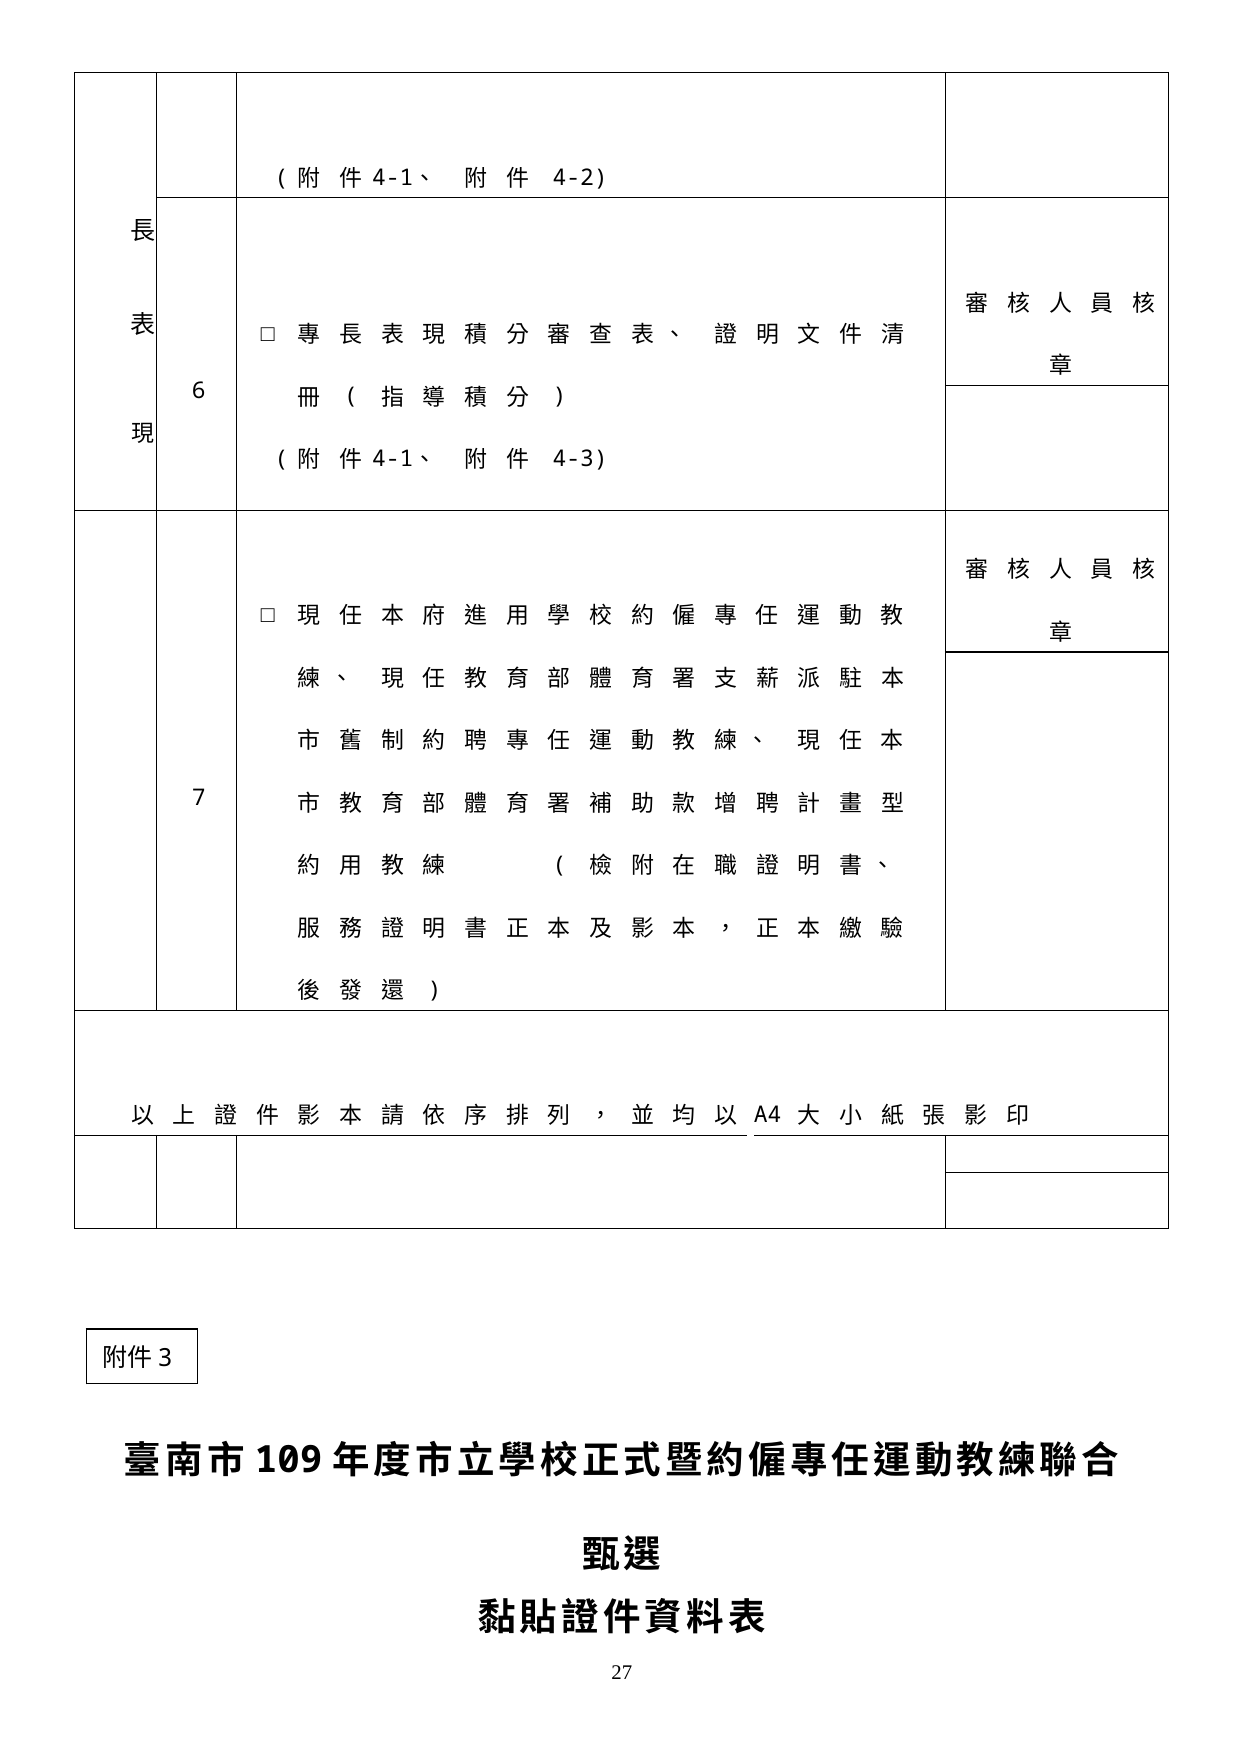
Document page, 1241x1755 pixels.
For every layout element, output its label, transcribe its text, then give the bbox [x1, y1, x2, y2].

text 附件3 [102, 1337, 182, 1373]
table_cell 8 [157, 1136, 236, 1228]
table_cell 審核人員核章 [946, 511, 1168, 651]
table_cell [75, 511, 156, 1010]
table_cell □專長表現積分審查表、證明文件清冊(指導積分) (附件4-1、附件4-3) [237, 198, 945, 510]
table_cell [946, 1173, 1168, 1228]
table_cell [946, 653, 1168, 1010]
text 黏貼證件資料表 [122, 1572, 1122, 1635]
text 臺南市109年度市立學校正式暨約僱專任運動教練聯合甄選 [122, 1385, 1122, 1572]
table_cell □現任本府進用學校約僱專任運動教練、現任教育部體育署支薪派駐本市舊制約聘專任運動教練、現任本市教育部體育署補助款增聘計畫型約用教練 (檢附在職證明書、服務證明書正本及影本，正本繳驗後發還) [237, 511, 945, 1010]
table_cell 審核人員核章 [946, 1136, 1168, 1172]
table_cell 以上證件影本請依序排列，並均以A4大小紙張影印 [75, 1011, 1168, 1135]
table_cell 審核人員核章 [946, 198, 1168, 385]
table_cell [157, 73, 236, 197]
table_cell [946, 386, 1168, 510]
table_cell 長 表 現 [75, 73, 156, 510]
table_cell 報名費 [75, 1136, 156, 1228]
table_cell [946, 73, 1168, 197]
table_cell 6 [157, 198, 236, 510]
table_cell 7 [157, 511, 236, 1010]
table_cell (附件4-1、附件4-2) [237, 73, 945, 197]
table_cell 繳交報名費新臺幣1,000元 [237, 1136, 945, 1228]
